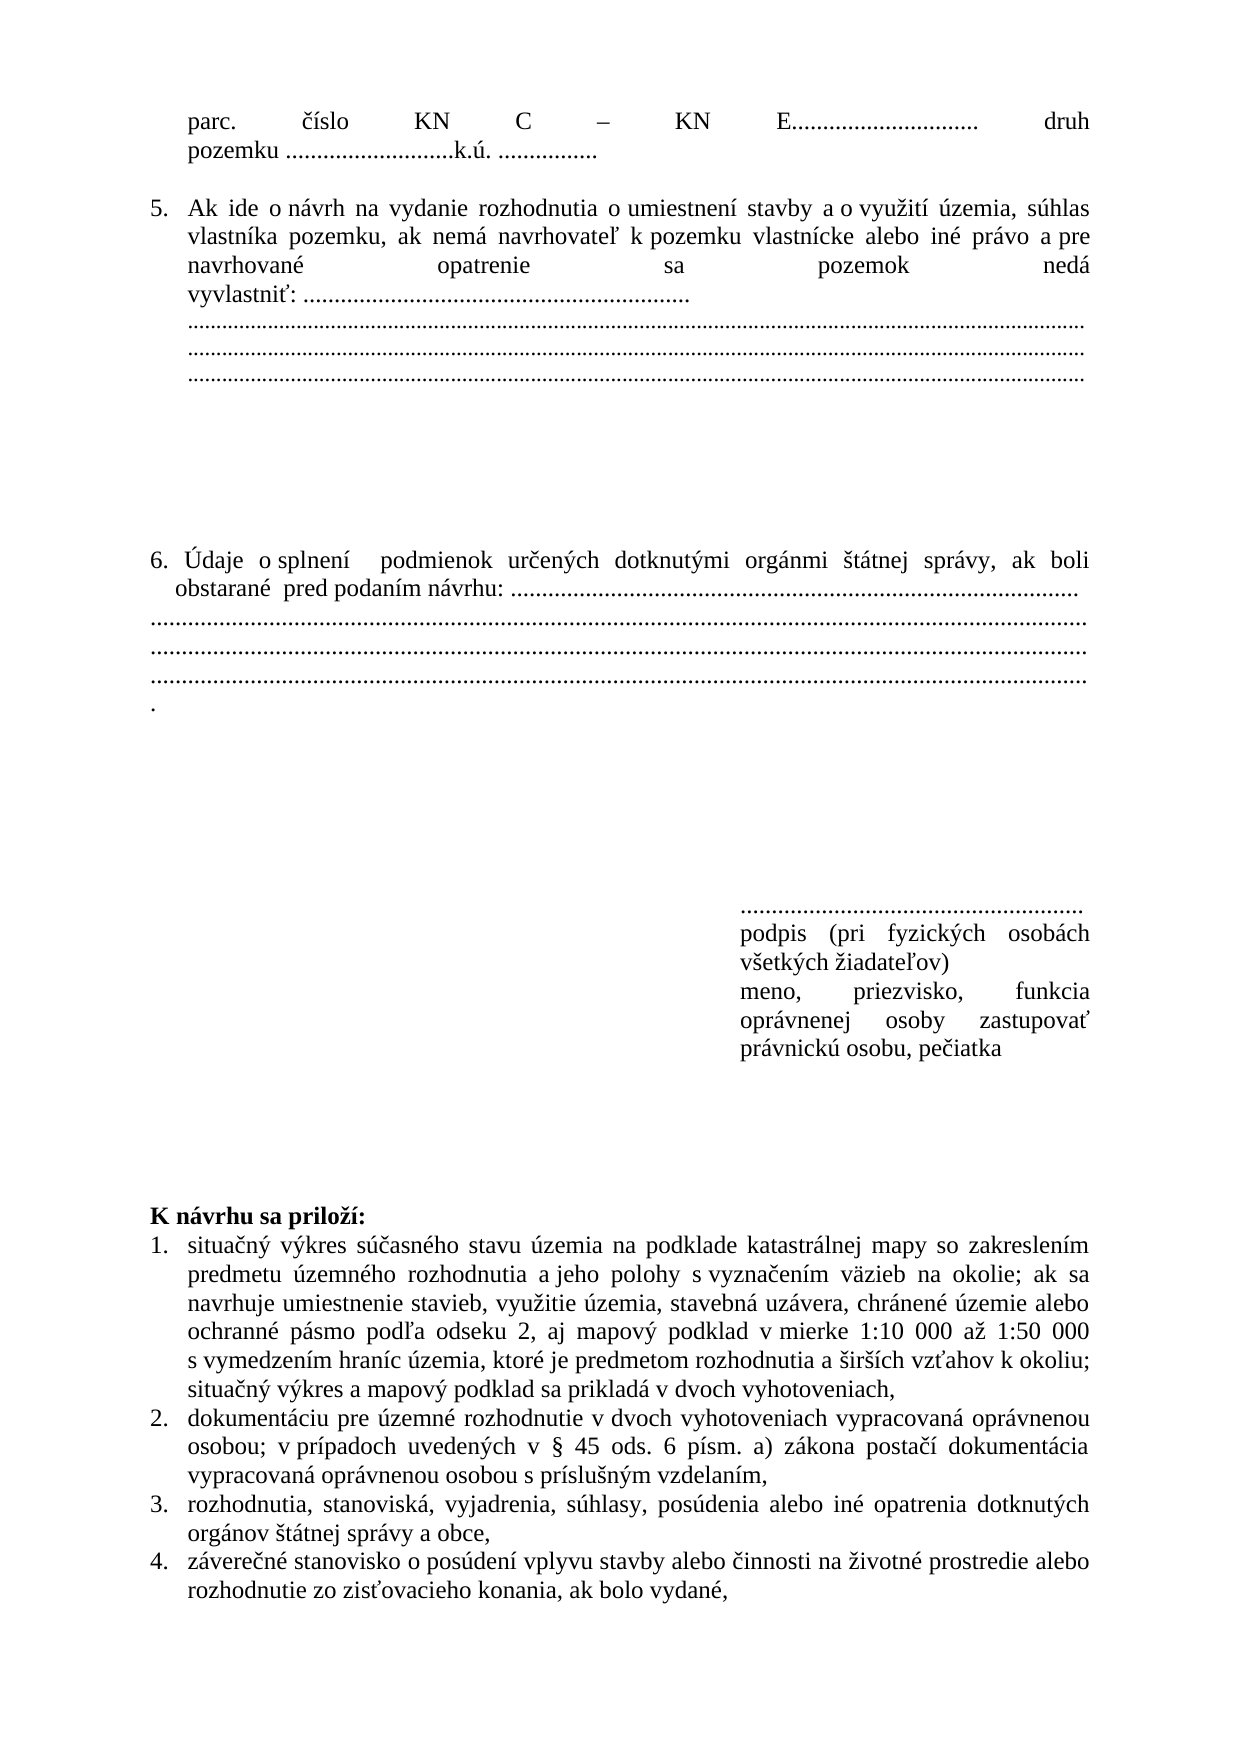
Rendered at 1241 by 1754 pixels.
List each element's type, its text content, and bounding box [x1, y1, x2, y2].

list parc. číslo KN C – KN E.............................. druh pozemku ...........................k.ú. ................ [187, 106, 1090, 164]
list Ak ide o návrh na vydanie rozhodnutia o umiestnení stavby a o využití územia, súhlas vlastníka pozemku, ak nemá navrhovateľ k pozemku vlastnícke alebo iné právo a pre navrhované opatrenie sa pozemok nedá vyvlastniť: .............................................................. [150, 193, 1090, 308]
text meno, priezvisko, funkcia oprávnenej osoby zastupovať právnickú osobu, pečiatka [740, 976, 1090, 1062]
list ................................................................................................................................................................................................................................................................................................................................................................................................................................................................... [150, 602, 1090, 717]
list situačný výkres súčasného stavu územia na podklade katastrálnej mapy so zakreslením predmetu územného rozhodnutia a jeho polohy s vyznačením väzieb na okolie; ak sa navrhuje umiestnenie stavieb, využitie územia, stavebná uzávera, chránené územie alebo ochranné pásmo podľa odseku 2, aj mapový podklad v mierke 1:10 000 až 1:50 000 s vymedzením hraníc územia, ktoré je predmetom rozhodnutia a širších vzťahov k okoliu; situačný výkres a mapový podklad sa prikladá v dvoch vyhotoveniach, [150, 1230, 1090, 1403]
text podpis (pri fyzických osobách všetkých žiadateľov) [740, 918, 1090, 976]
list záverečné stanovisko o posúdení vplyvu stavby alebo činnosti na životné prostredie alebo rozhodnutie zo zisťovacieho konania, ak bolo vydané, [150, 1546, 1090, 1604]
list dokumentáciu pre územné rozhodnutie v dvoch vyhotoveniach vypracovaná oprávnenou osobou; v prípadoch uvedených v § 45 ods. 6 písm. a) zákona postačí dokumentácia vypracovaná oprávnenou osobou s príslušným vzdelaním, [150, 1403, 1090, 1489]
text ....................................................... [150, 890, 1090, 918]
list 6. Údaje o splnení podmienok určených dotknutými orgánmi štátnej správy, ak boli obstarané pred podaním návrhu: ........................................................................................... [150, 545, 1090, 602]
list ....................................................................................................................................................................................................................................................................................................................................................................................................................................................................................... [187, 308, 1090, 387]
list rozhodnutia, stanoviská, vyjadrenia, súhlasy, posúdenia alebo iné opatrenia dotknutých orgánov štátnej správy a obce, [150, 1489, 1090, 1546]
text K návrhu sa priloží: [150, 1201, 1090, 1230]
